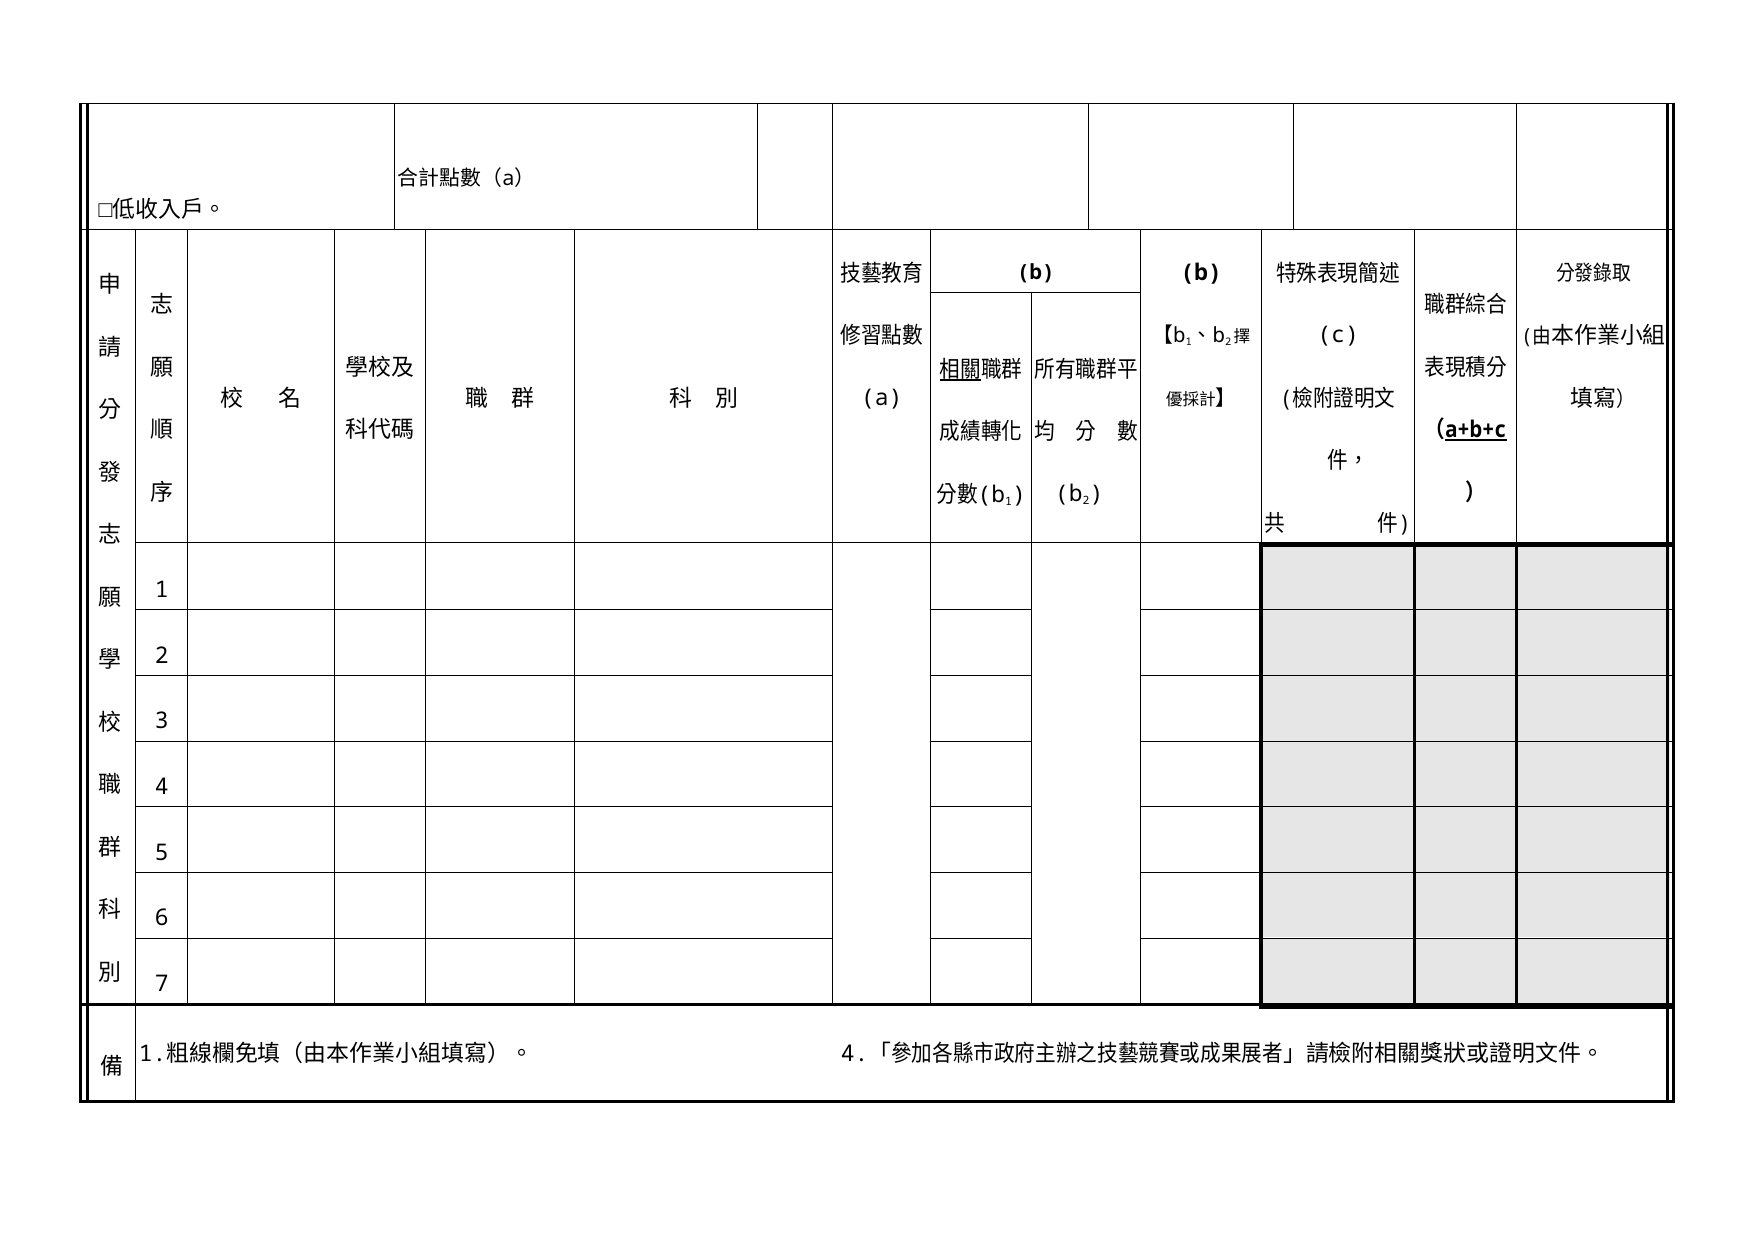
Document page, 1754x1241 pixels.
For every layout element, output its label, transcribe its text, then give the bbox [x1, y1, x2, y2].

table_cell 學校及科代碼 [335, 230, 425, 542]
table_cell 7 [136, 939, 187, 1003]
table_cell [335, 543, 425, 609]
table_cell [1416, 807, 1515, 872]
table_cell 合計點數（a） [395, 104, 757, 229]
table_cell 校 名 [188, 230, 334, 542]
table_cell [1141, 807, 1259, 872]
table_cell 科 別 [575, 230, 832, 542]
table_cell [335, 676, 425, 741]
table_cell [1141, 742, 1259, 806]
table_cell 5 [136, 807, 187, 872]
table_cell 特殊表現簡述(c) (檢附證明文件， 共 件) [1262, 230, 1414, 542]
table_cell 6 [136, 873, 187, 937]
table_cell [188, 676, 334, 741]
table_cell [1416, 742, 1515, 806]
table_cell [1141, 873, 1259, 937]
table_cell [1141, 543, 1259, 609]
table_cell [188, 939, 334, 1003]
table_cell 所有職群平 均分數(b2) [1032, 293, 1140, 542]
table_cell [575, 742, 832, 806]
table_cell 申請分發志願學校職群科別 [89, 230, 135, 1003]
table_cell [1141, 676, 1259, 741]
table_cell [1517, 104, 1666, 229]
table_cell [931, 807, 1031, 872]
table_cell [1416, 610, 1515, 675]
table_cell [1518, 807, 1666, 872]
table_cell [426, 543, 574, 609]
table_cell 4 [136, 742, 187, 806]
table_cell [1416, 939, 1515, 1003]
table_cell 職群綜合表現積分 （a+b+c） [1415, 230, 1516, 542]
table_cell 技藝教育修習點數(a) [833, 230, 930, 542]
table_cell [575, 676, 832, 741]
table_cell [575, 610, 832, 675]
table_cell [931, 610, 1031, 675]
table_cell [1518, 610, 1666, 675]
table_cell [1141, 939, 1259, 1003]
table_cell [1263, 676, 1413, 741]
table_cell [1518, 939, 1666, 1003]
table_cell (b) [931, 230, 1140, 292]
table_cell [335, 610, 425, 675]
table_cell [1263, 807, 1413, 872]
table_cell [1089, 104, 1293, 229]
table_cell [426, 742, 574, 806]
table_cell [575, 807, 832, 872]
table_cell [1416, 873, 1515, 937]
table_cell [833, 543, 930, 1003]
table_cell [1263, 610, 1413, 675]
table_cell 相關職群成績轉化分數(b1) [931, 293, 1031, 542]
table_cell 分發錄取 (由本作業小組填寫） [1517, 230, 1666, 542]
table_cell [1032, 543, 1140, 1003]
table_cell [575, 873, 832, 937]
table_cell [188, 742, 334, 806]
table_cell [188, 807, 334, 872]
table_cell 備 [89, 1006, 135, 1099]
table_cell [426, 873, 574, 937]
table_cell [758, 104, 832, 229]
table_cell [1518, 742, 1666, 806]
table_cell [1518, 547, 1666, 609]
table_cell 4.「參加各縣市政府主辦之技藝競賽或成果展者」請檢附相關獎狀或證明文件。 [833, 1006, 1666, 1099]
table_cell [335, 939, 425, 1003]
table_cell [426, 676, 574, 741]
table_cell [1416, 676, 1515, 741]
table_cell [426, 610, 574, 675]
table_cell □低收入戶。 [89, 104, 394, 229]
table_cell [188, 873, 334, 937]
table_cell [931, 742, 1031, 806]
table_cell [931, 676, 1031, 741]
table_cell [1141, 610, 1259, 675]
table_cell [335, 742, 425, 806]
table_cell [931, 939, 1031, 1003]
table_cell [188, 543, 334, 609]
table_cell [335, 807, 425, 872]
table_cell [931, 873, 1031, 937]
table_cell [833, 104, 1088, 229]
table_cell [931, 543, 1031, 609]
table_cell [1263, 939, 1413, 1003]
table_cell [1518, 873, 1666, 937]
table_cell 職 群 [426, 230, 574, 542]
table_cell [575, 939, 832, 1003]
table_cell [1263, 547, 1413, 609]
table_cell [335, 873, 425, 937]
table_cell 志願 順序 [136, 230, 187, 542]
table_cell [1416, 547, 1515, 609]
table_cell [426, 807, 574, 872]
table_cell (b) 【b1、b2擇優採計】 [1141, 230, 1261, 542]
table_cell 1 [136, 543, 187, 609]
table_cell [1263, 742, 1413, 806]
table_cell [1294, 104, 1516, 229]
table_cell [1263, 873, 1413, 937]
table_cell [575, 543, 832, 609]
table_cell [1518, 676, 1666, 741]
table_cell 3 [136, 676, 187, 741]
table_cell [426, 939, 574, 1003]
table_cell 2 [136, 610, 187, 675]
table_cell 1.粗線欄免填（由本作業小組填寫）。 [136, 1006, 833, 1099]
table_cell [188, 610, 334, 675]
